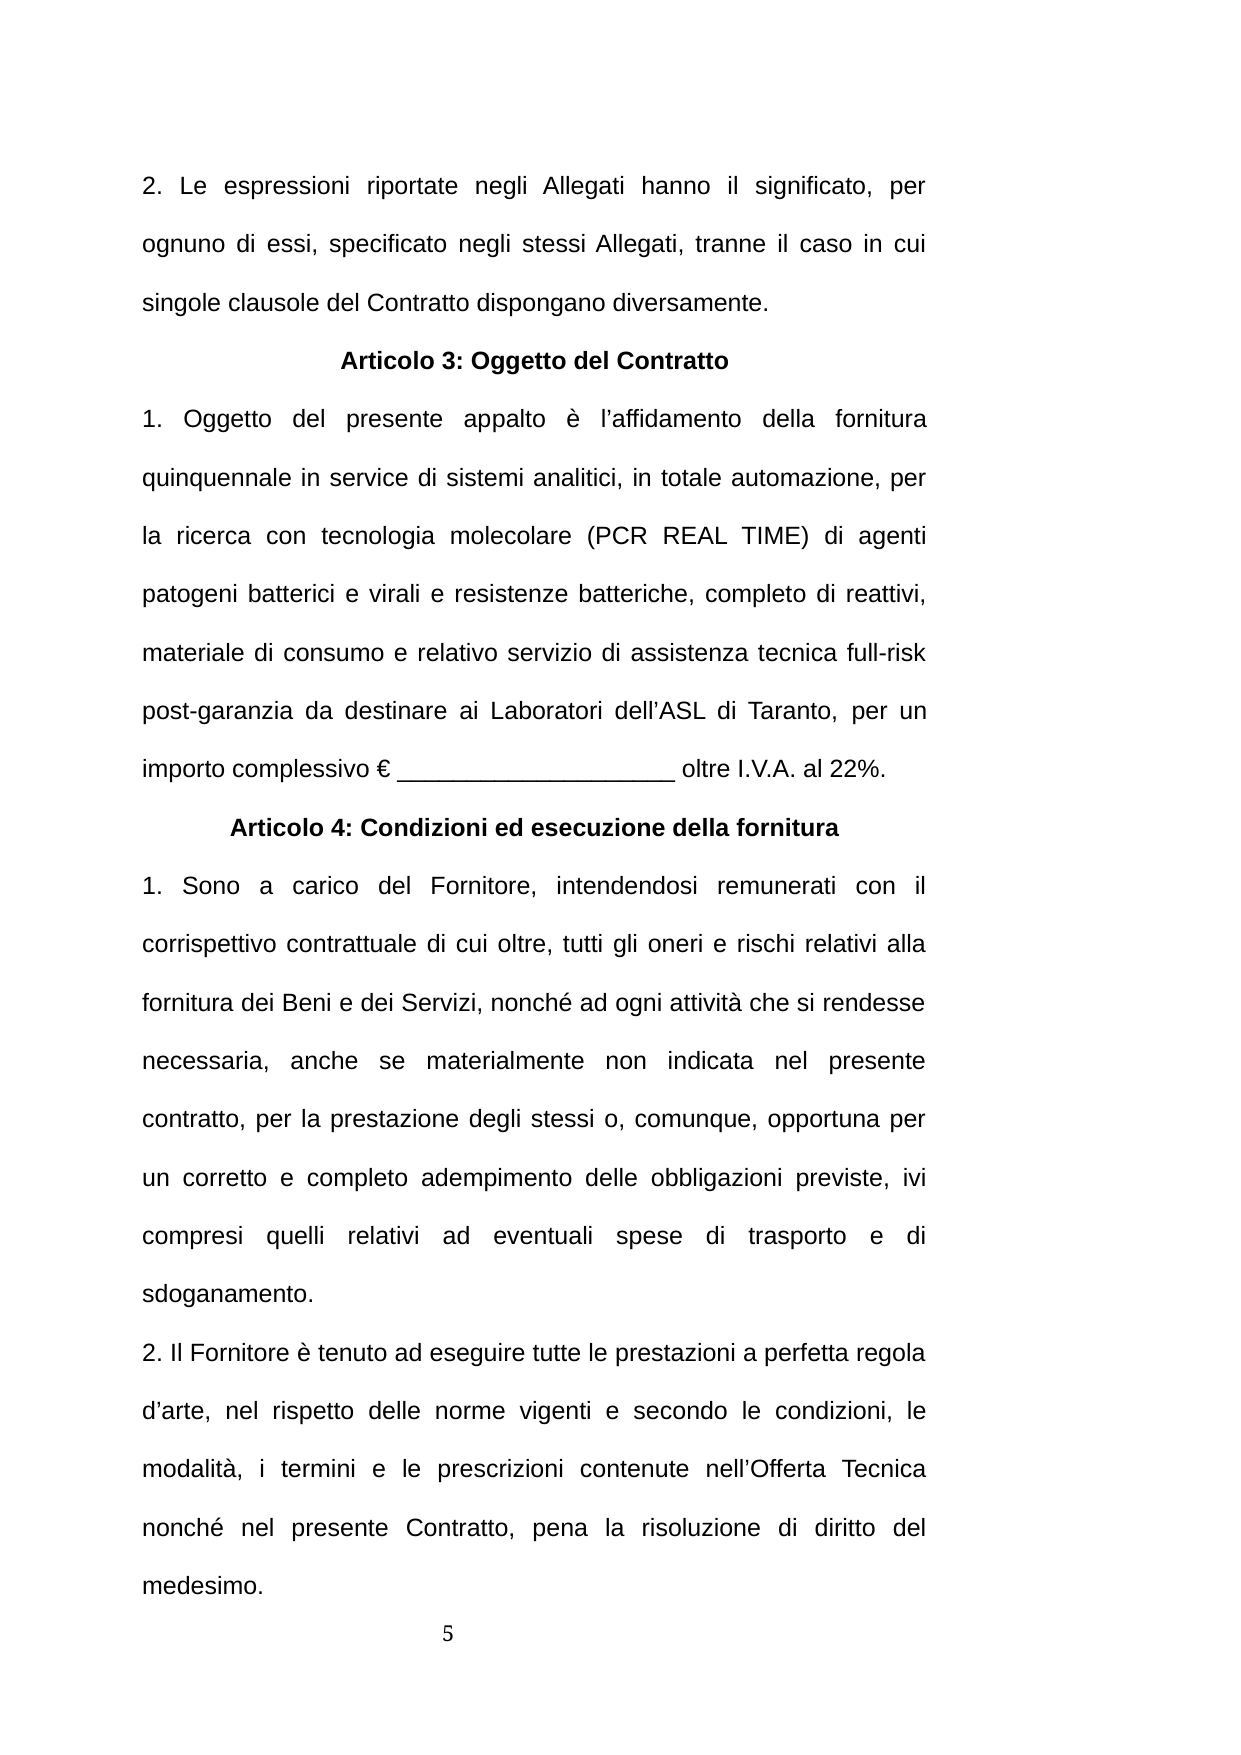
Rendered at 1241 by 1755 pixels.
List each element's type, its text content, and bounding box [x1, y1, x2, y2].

text 2. Le espressioni riportate negli Allegati hanno il significato, per ognuno di essi, specificato negli stessi Allegati, tranne il caso in cui singole clausole del Contratto dispongano diversamente. [142, 148, 927, 323]
text Articolo 3: Oggetto del Contratto [142, 323, 927, 381]
text 1. Oggetto del presente appalto è l’affidamento della fornitura quinquennale in service di sistemi analitici, in totale automazione, per la ricerca con tecnologia molecolare (PCR REAL TIME) di agenti patogeni batterici e virali e resistenze batteriche, completo di reattivi, materiale di consumo e relativo servizio di assistenza tecnica full-risk post-garanzia da destinare ai Laboratori dell’ASL di Taranto, per un importo complessivo € ____________________ oltre I.V.A. al 22%. [142, 381, 927, 789]
text Articolo 4: Condizioni ed esecuzione della fornitura [142, 789, 927, 848]
text 2. Il Fornitore è tenuto ad eseguire tutte le prestazioni a perfetta regola d’arte, nel rispetto delle norme vigenti e secondo le condizioni, le modalità, i termini e le prescrizioni contenute nell’Offerta Tecnica nonché nel presente Contratto, pena la risoluzione di diritto del medesimo. [142, 1314, 927, 1606]
text 1. Sono a carico del Fornitore, intendendosi remunerati con il corrispettivo contrattuale di cui oltre, tutti gli oneri e rischi relativi alla fornitura dei Beni e dei Servizi, nonché ad ogni attività che si rendesse necessaria, anche se materialmente non indicata nel presente contratto, per la prestazione degli stessi o, comunque, opportuna per un corretto e completo adempimento delle obbligazioni previste, ivi compresi quelli relativi ad eventuali spese di trasporto e di sdoganamento. [142, 848, 927, 1314]
